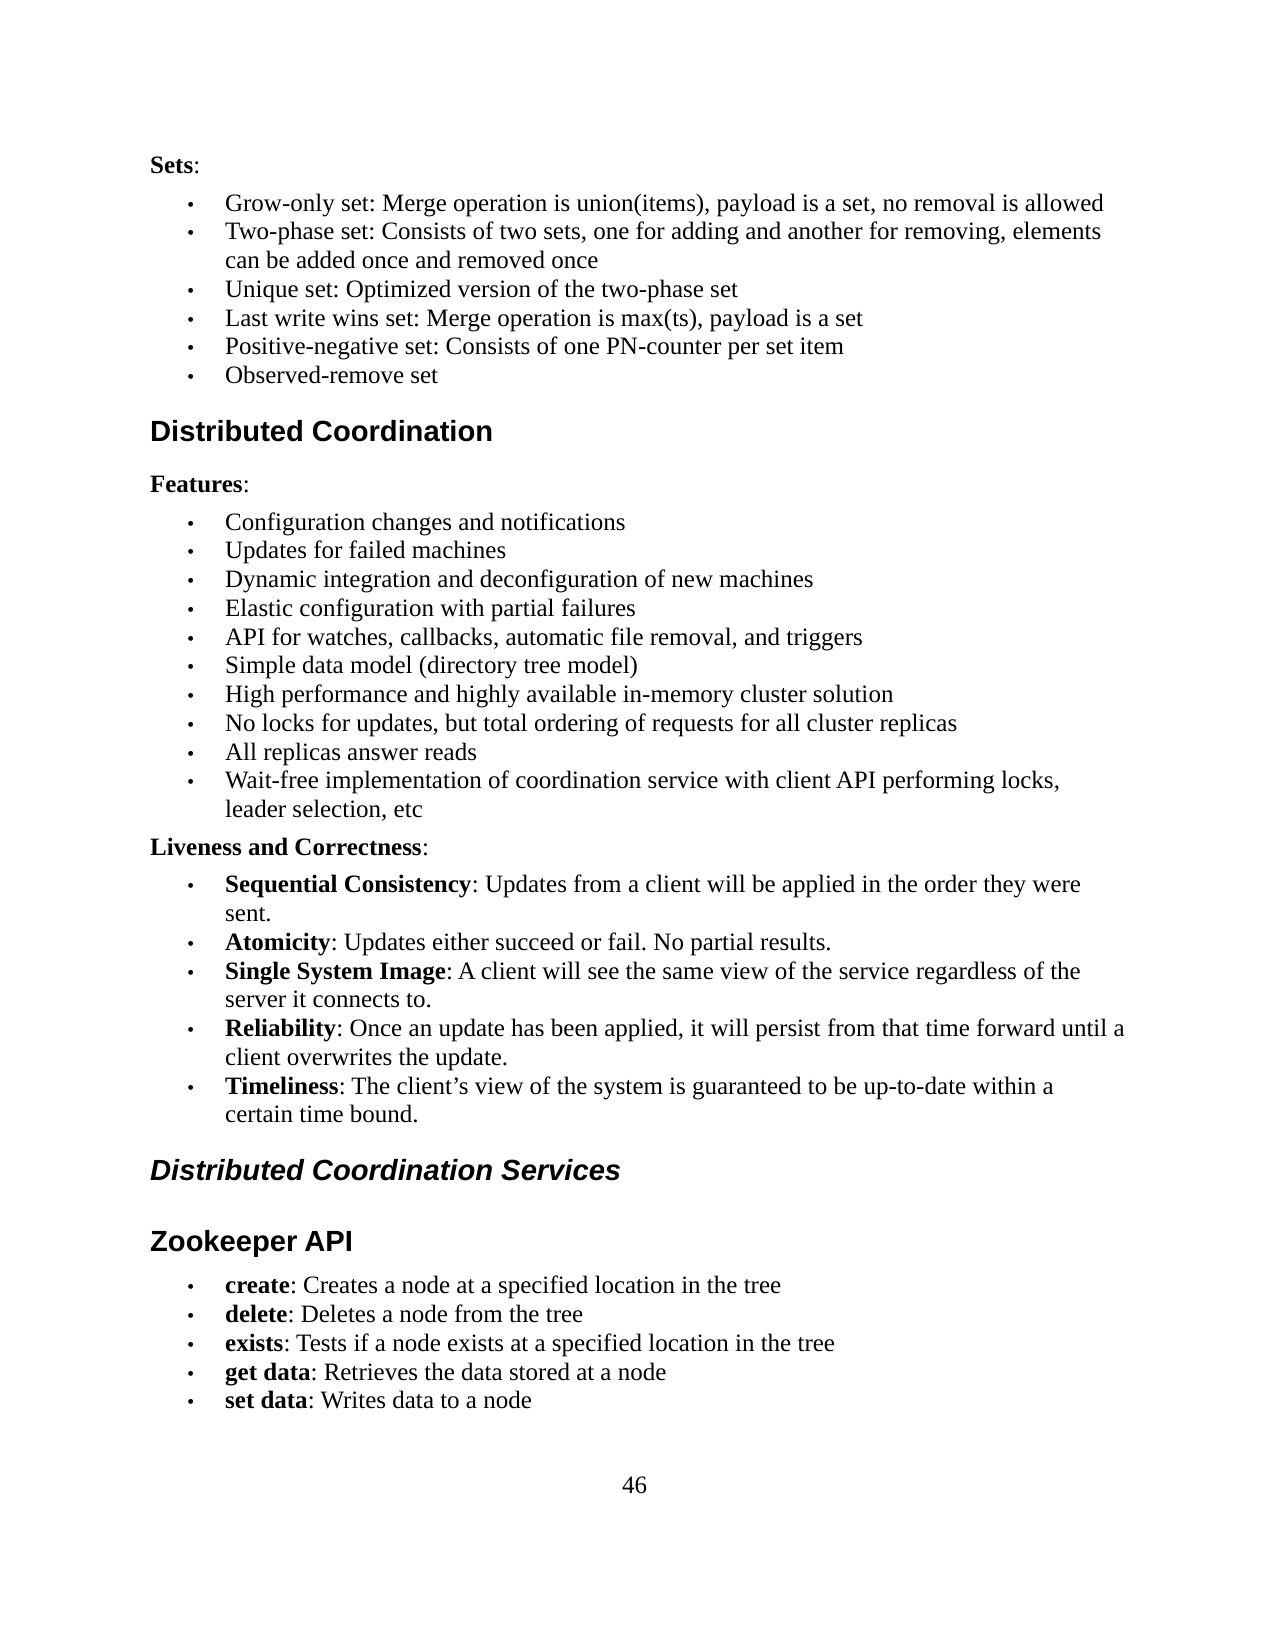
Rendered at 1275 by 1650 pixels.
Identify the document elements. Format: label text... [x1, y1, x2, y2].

list Timeliness: The client’s view of the system is guaranteed to be up-to-date within a certain time bound. [187, 1071, 1125, 1128]
list delete: Deletes a node from the tree [187, 1299, 1125, 1328]
list Atomicity: Updates either succeed or fail. No partial results. [187, 927, 1125, 956]
subtitle Distributed Coordination [150, 414, 1125, 447]
list High performance and highly available in-memory cluster solution [187, 679, 1125, 708]
list Dynamic integration and deconfiguration of new machines [187, 564, 1125, 593]
list Grow-only set: Merge operation is union(items), payload is a set, no removal is allowed [187, 188, 1125, 216]
list All replicas answer reads [187, 737, 1125, 765]
list API for watches, callbacks, automatic file removal, and triggers [187, 622, 1125, 650]
list No locks for updates, but total ordering of requests for all cluster replicas [187, 708, 1125, 737]
subtitle Distributed Coordination Services [150, 1153, 1125, 1187]
list Configuration changes and notifications [187, 507, 1125, 535]
list get data: Retrieves the data stored at a node [187, 1357, 1125, 1385]
list Elastic configuration with partial failures [187, 593, 1125, 622]
list exists: Tests if a node exists at a specified location in the tree [187, 1328, 1125, 1357]
subtitle Zookeeper API [150, 1224, 1125, 1258]
list create: Creates a node at a specified location in the tree [187, 1270, 1125, 1299]
list Reliability: Once an update has been applied, it will persist from that time forward until a client overwrites the update. [187, 1013, 1125, 1071]
list set data: Writes data to a node [187, 1385, 1125, 1414]
list Observed-remove set [187, 360, 1125, 389]
list Two-phase set: Consists of two sets, one for adding and another for removing, elements can be added once and removed once [187, 216, 1125, 274]
list Unique set: Optimized version of the two-phase set [187, 274, 1125, 303]
list Updates for failed machines [187, 535, 1125, 564]
list Sequential Consistency: Updates from a client will be applied in the order they were sent. [187, 869, 1125, 927]
list Wait-free implementation of coordination service with client API performing locks, leader selection, etc [187, 765, 1125, 823]
text Features: [150, 469, 1125, 498]
text Liveness and Correctness: [150, 832, 1125, 861]
list Single System Image: A client will see the same view of the service regardless of the server it connects to. [187, 956, 1125, 1013]
list Simple data model (directory tree model) [187, 650, 1125, 679]
text Sets: [150, 150, 1125, 179]
list Last write wins set: Merge operation is max(ts), payload is a set [187, 303, 1125, 331]
list Positive-negative set: Consists of one PN-counter per set item [187, 331, 1125, 360]
